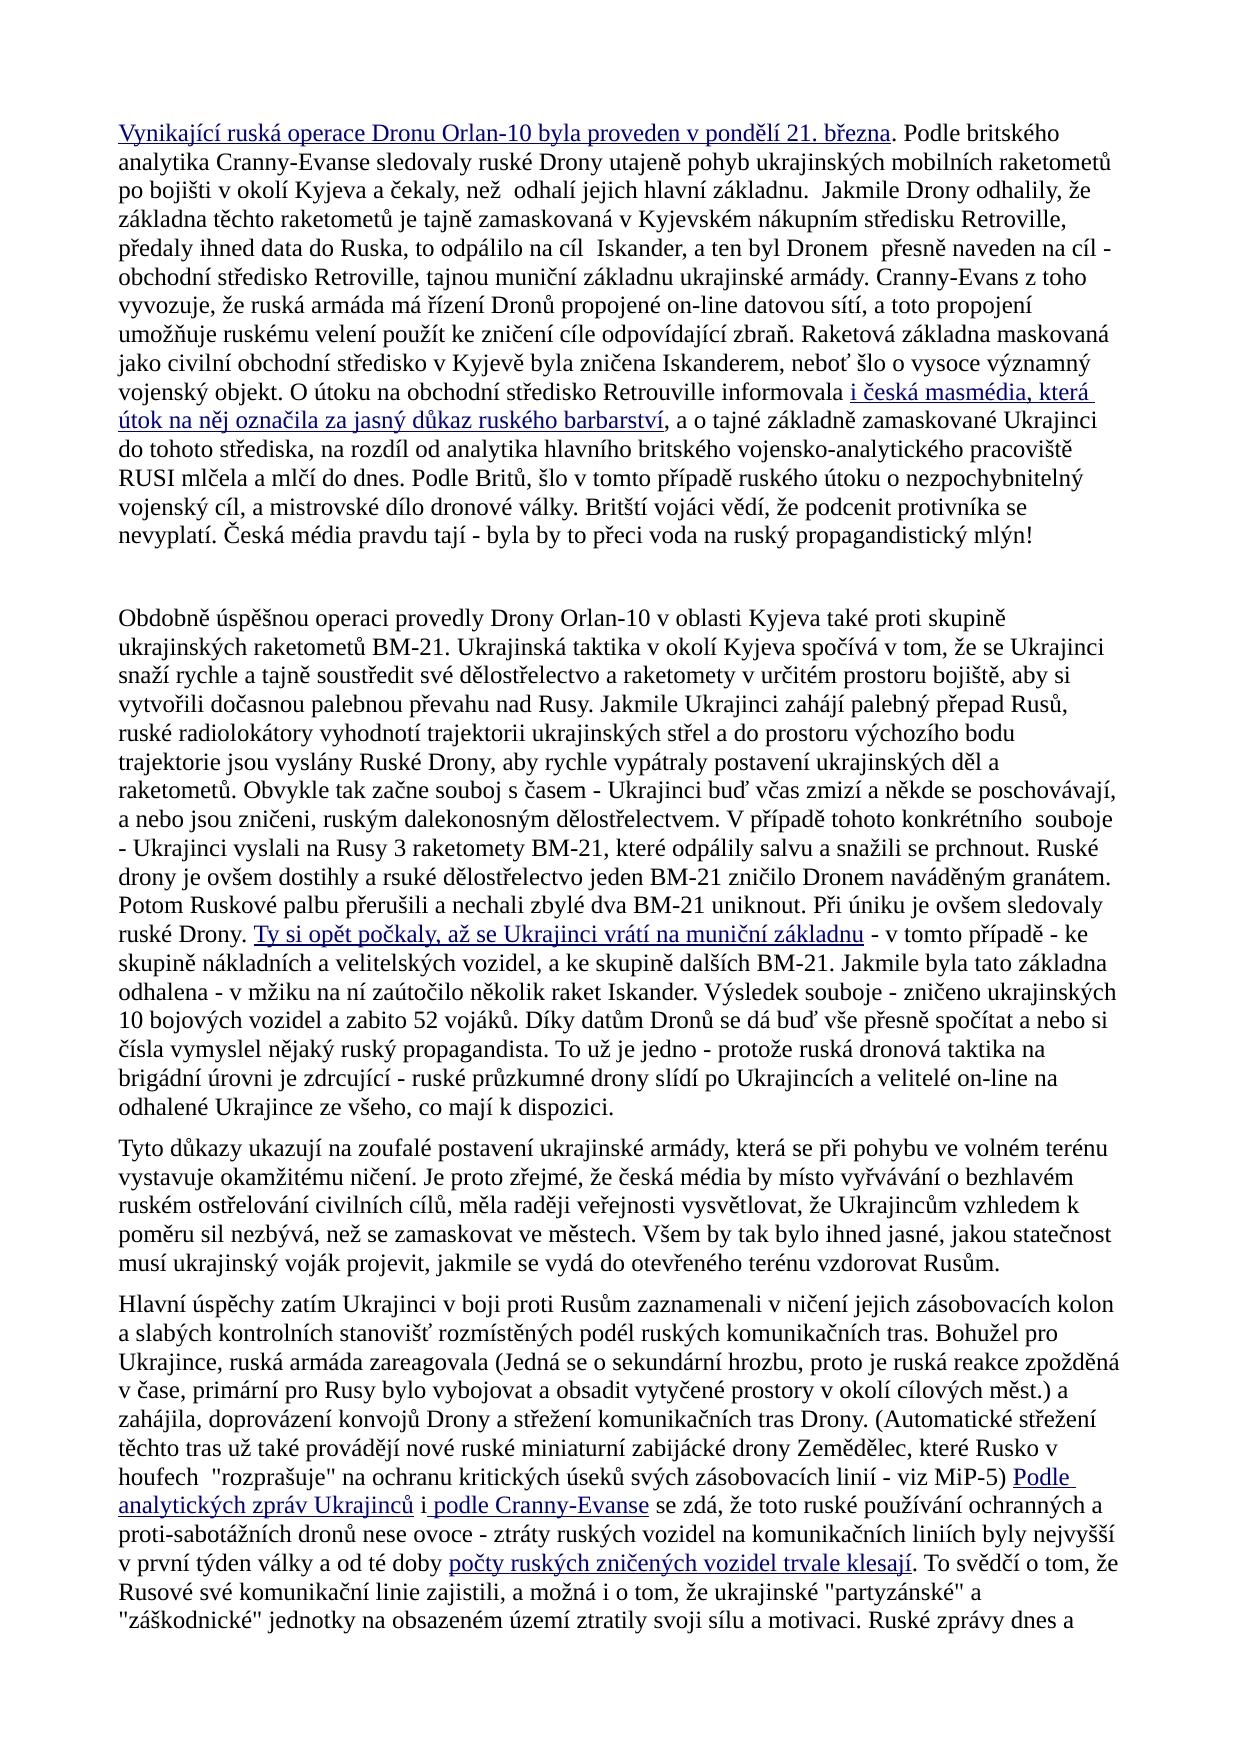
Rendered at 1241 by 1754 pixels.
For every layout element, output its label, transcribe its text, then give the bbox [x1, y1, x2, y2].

text Hlavní úspěchy zatím Ukrajinci v boji proti Rusům zaznamenali v ničení jejich zásobovacích kolon a slabých kontrolních stanovišť rozmístěných podél ruských komunikačních tras. Bohužel pro Ukrajince, ruská armáda zareagovala (Jedná se o sekundární hrozbu, proto je ruská reakce zpožděná v čase, primární pro Rusy bylo vybojovat a obsadit vytyčené prostory v okolí cílových měst.) a zahájila, doprovázení konvojů Drony a střežení komunikačních tras Drony. (Automatické střežení těchto tras už také provádějí nové ruské miniaturní zabijácké drony Zemědělec, které Rusko v houfech "rozprašuje" na ochranu kritických úseků svých zásobovacích linií - viz MiP-5) Podle analytických zpráv Ukrajinců i podle Cranny-Evanse se zdá, že toto ruské používání ochranných a proti-sabotážních dronů nese ovoce - ztráty ruských vozidel na komunikačních liniích byly nejvyšší v první týden války a od té doby počty ruských zničených vozidel trvale klesají. To svědčí o tom, že Rusové své komunikační linie zajistili, a možná i o tom, že ukrajinské "partyzánské" a "záškodnické" jednotky na obsazeném území ztratily svoji sílu a motivaci. Ruské zprávy dnes a [118, 1289, 1122, 1634]
text Vynikající ruská operace Dronu Orlan-10 byla proveden v pondělí 21. března. Podle britského analytika Cranny-Evanse sledovaly ruské Drony utajeně pohyb ukrajinských mobilních raketometů po bojišti v okolí Kyjeva a čekaly, než odhalí jejich hlavní základnu. Jakmile Drony odhalily, že základna těchto raketometů je tajně zamaskovaná v Kyjevském nákupním středisku Retroville, předaly ihned data do Ruska, to odpálilo na cíl Iskander, a ten byl Dronem přesně naveden na cíl - obchodní středisko Retroville, tajnou muniční základnu ukrajinské armády. Cranny-Evans z toho vyvozuje, že ruská armáda má řízení Dronů propojené on-line datovou sítí, a toto propojení umožňuje ruskému velení použít ke zničení cíle odpovídající zbraň. Raketová základna maskovaná jako civilní obchodní středisko v Kyjevě byla zničena Iskanderem, neboť šlo o vysoce významný vojenský objekt. O útoku na obchodní středisko Retrouville informovala i česká masmédia, která útok na něj označila za jasný důkaz ruského barbarství, a o tajné základně zamaskované Ukrajinci do tohoto střediska, na rozdíl od analytika hlavního britského vojensko-analytického pracoviště RUSI mlčela a mlčí do dnes. Podle Britů, šlo v tomto případě ruského útoku o nezpochybnitelný vojenský cíl, a mistrovské dílo dronové války. Britští vojáci vědí, že podcenit protivníka se nevyplatí. Česká média pravdu tají - byla by to přeci voda na ruský propagandistický mlýn! [118, 118, 1122, 549]
text Tyto důkazy ukazují na zoufalé postavení ukrajinské armády, která se při pohybu ve volném terénu vystavuje okamžitému ničení. Je proto zřejmé, že česká média by místo vyřvávání o bezhlavém ruském ostřelování civilních cílů, měla raději veřejnosti vysvětlovat, že Ukrajincům vzhledem k poměru sil nezbývá, než se zamaskovat ve městech. Všem by tak bylo ihned jasné, jakou statečnost musí ukrajinský voják projevit, jakmile se vydá do otevřeného terénu vzdorovat Rusům. [118, 1133, 1122, 1277]
text Obdobně úspěšnou operaci provedly Drony Orlan-10 v oblasti Kyjeva také proti skupině ukrajinských raketometů BM-21. Ukrajinská taktika v okolí Kyjeva spočívá v tom, že se Ukrajinci snaží rychle a tajně soustředit své dělostřelectvo a raketomety v určitém prostoru bojiště, aby si vytvořili dočasnou palebnou převahu nad Rusy. Jakmile Ukrajinci zahájí palebný přepad Rusů, ruské radiolokátory vyhodnotí trajektorii ukrajinských střel a do prostoru výchozího bodu trajektorie jsou vyslány Ruské Drony, aby rychle vypátraly postavení ukrajinských děl a raketometů. Obvykle tak začne souboj s časem - Ukrajinci buď včas zmizí a někde se poschovávají, a nebo jsou zničeni, ruským dalekonosným dělostřelectvem. V případě tohoto konkrétního souboje - Ukrajinci vyslali na Rusy 3 raketomety BM-21, které odpálily salvu a snažili se prchnout. Ruské drony je ovšem dostihly a rsuké dělostřelectvo jeden BM-21 zničilo Dronem naváděným granátem. Potom Ruskové palbu přerušili a nechali zbylé dva BM-21 uniknout. Při úniku je ovšem sledovaly ruské Drony. Ty si opět počkaly, až se Ukrajinci vrátí na muniční základnu - v tomto případě - ke skupině nákladních a velitelských vozidel, a ke skupině dalších BM-21. Jakmile byla tato základna odhalena - v mžiku na ní zaútočilo několik raket Iskander. Výsledek souboje - zničeno ukrajinských 10 bojových vozidel a zabito 52 vojáků. Díky datům Dronů se dá buď vše přesně spočítat a nebo si čísla vymyslel nějaký ruský propagandista. To už je jedno - protože ruská dronová taktika na brigádní úrovni je zdrcující - ruské průzkumné drony slídí po Ukrajincích a velitelé on-line na odhalené Ukrajince ze všeho, co mají k dispozici. [118, 603, 1122, 1121]
